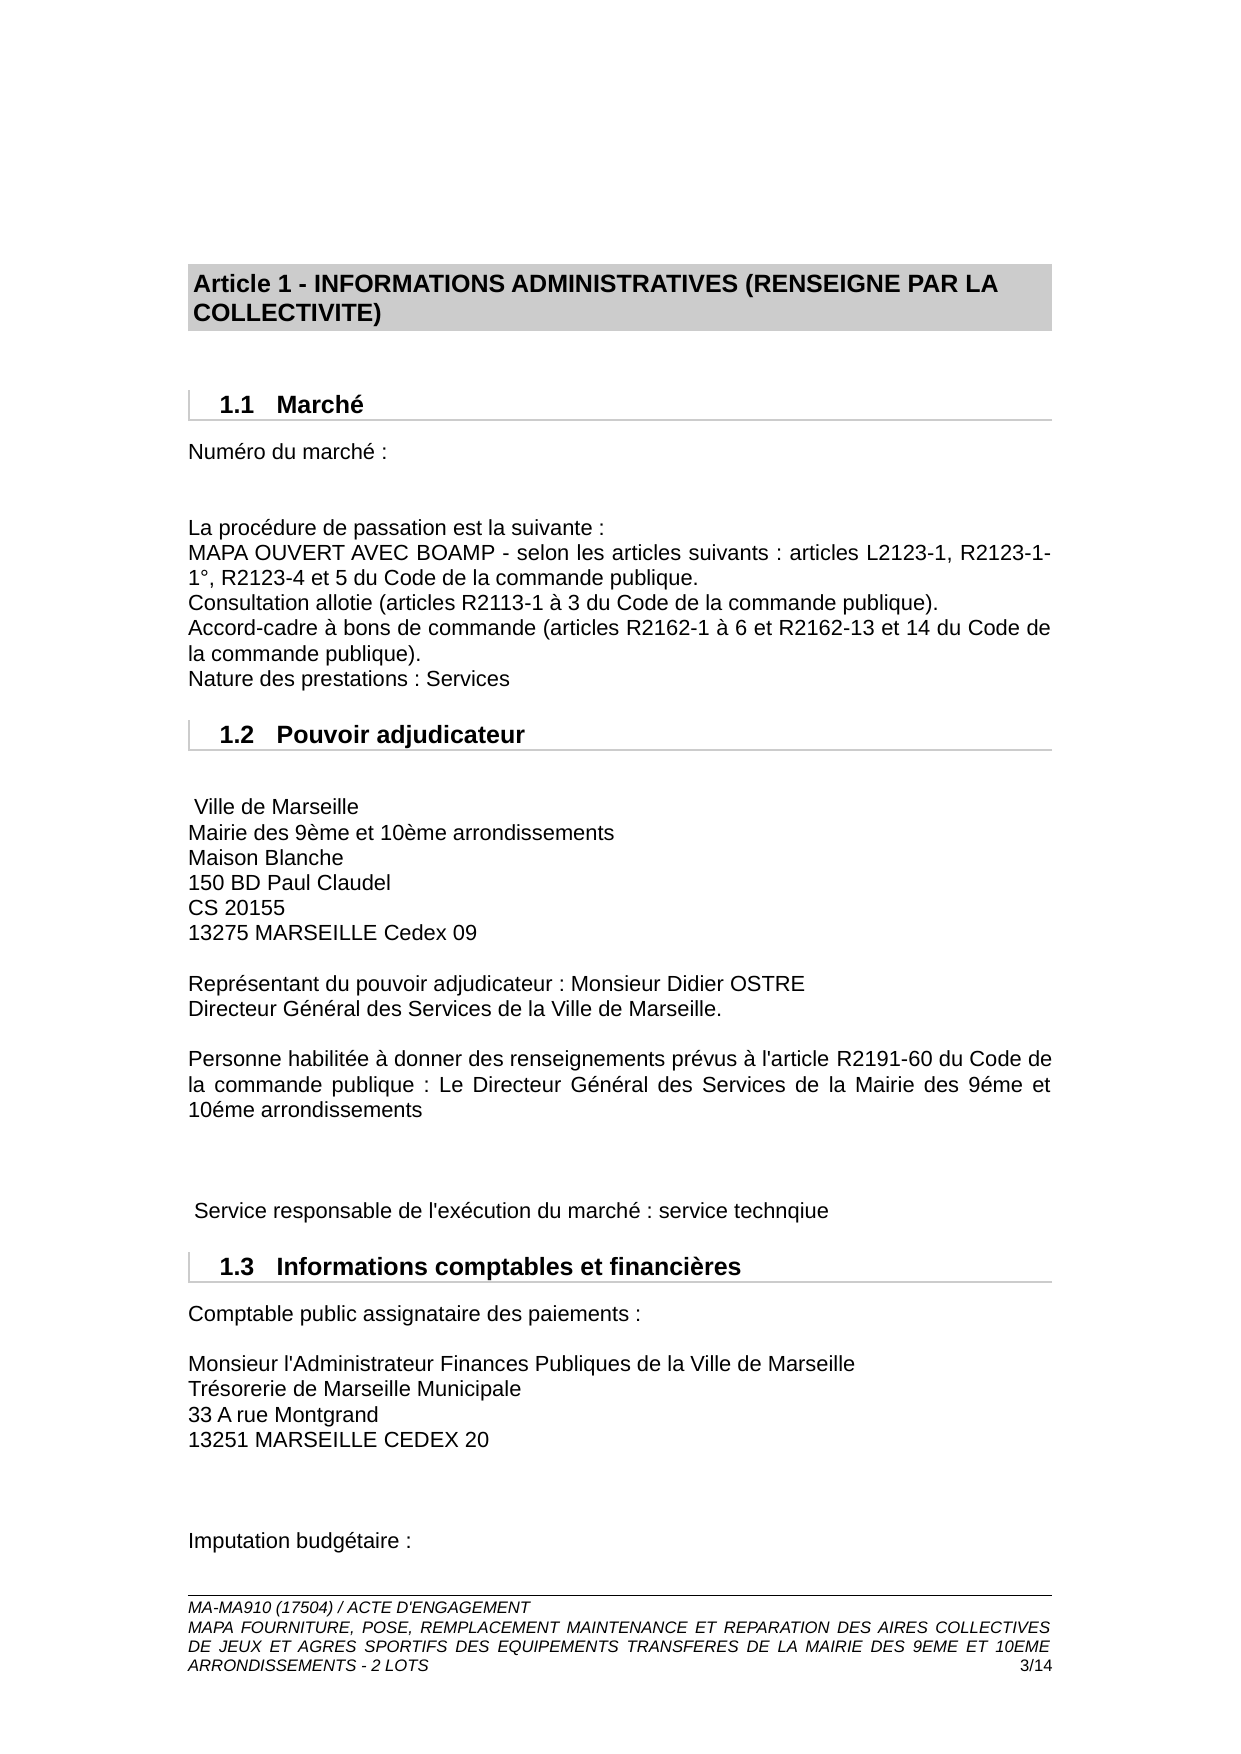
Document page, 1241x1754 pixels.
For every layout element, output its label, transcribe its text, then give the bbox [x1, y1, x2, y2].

text Monsieur l'Administrateur Finances Publiques de la Ville de Marseille [188, 1351, 1052, 1376]
subtitle Pouvoir adjudicateur [190, 720, 1052, 749]
text Trésorerie de Marseille Municipale [188, 1376, 1052, 1402]
text MAPA OUVERT AVEC BOAMP - selon les articles suivants : articles L2123-1, R2123-1-1°, R2123-4 et 5 du Code de la commande publique. [188, 540, 1052, 590]
text Imputation budgétaire : [188, 1528, 1052, 1553]
text Consultation allotie (articles R2113-1 à 3 du Code de la commande publique). [188, 590, 1052, 615]
text Ville de Marseille [188, 794, 1052, 819]
text Représentant du pouvoir adjudicateur : Monsieur Didier OSTRE [188, 971, 1052, 996]
text 33 A rue Montgrand [188, 1402, 1052, 1427]
subtitle Marché [190, 390, 1052, 419]
text Accord-cadre à bons de commande (articles R2162-1 à 6 et R2162-13 et 14 du Code de la commande publique). [188, 615, 1052, 666]
text Mairie des 9ème et 10ème arrondissements [188, 819, 1052, 844]
text Maison Blanche [188, 844, 1052, 870]
text Numéro du marché : [188, 439, 1052, 464]
text Comptable public assignataire des paiements : [188, 1301, 1052, 1326]
text Service responsable de l'exécution du marché : service technqiue [188, 1197, 1052, 1223]
subtitle INFORMATIONS ADMINISTRATIVES (RENSEIGNE PAR LA COLLECTIVITE) [190, 266, 1050, 329]
subtitle Informations comptables et financières [190, 1252, 1052, 1281]
text La procédure de passation est la suivante : [188, 514, 1052, 540]
text Directeur Général des Services de la Ville de Marseille. [188, 996, 1052, 1021]
text Personne habilitée à donner des renseignements prévus à l'article R2191-60 du Code de la commande publique : Le Directeur Général des Services de la Mairie des 9éme et 10éme arrondissements [188, 1046, 1052, 1122]
text CS 20155 [188, 895, 1052, 920]
text 13275 MARSEILLE Cedex 09 [188, 920, 1052, 945]
text 150 BD Paul Claudel [188, 870, 1052, 895]
text 13251 MARSEILLE CEDEX 20 [188, 1427, 1052, 1452]
text Nature des prestations : Services [188, 666, 1052, 691]
